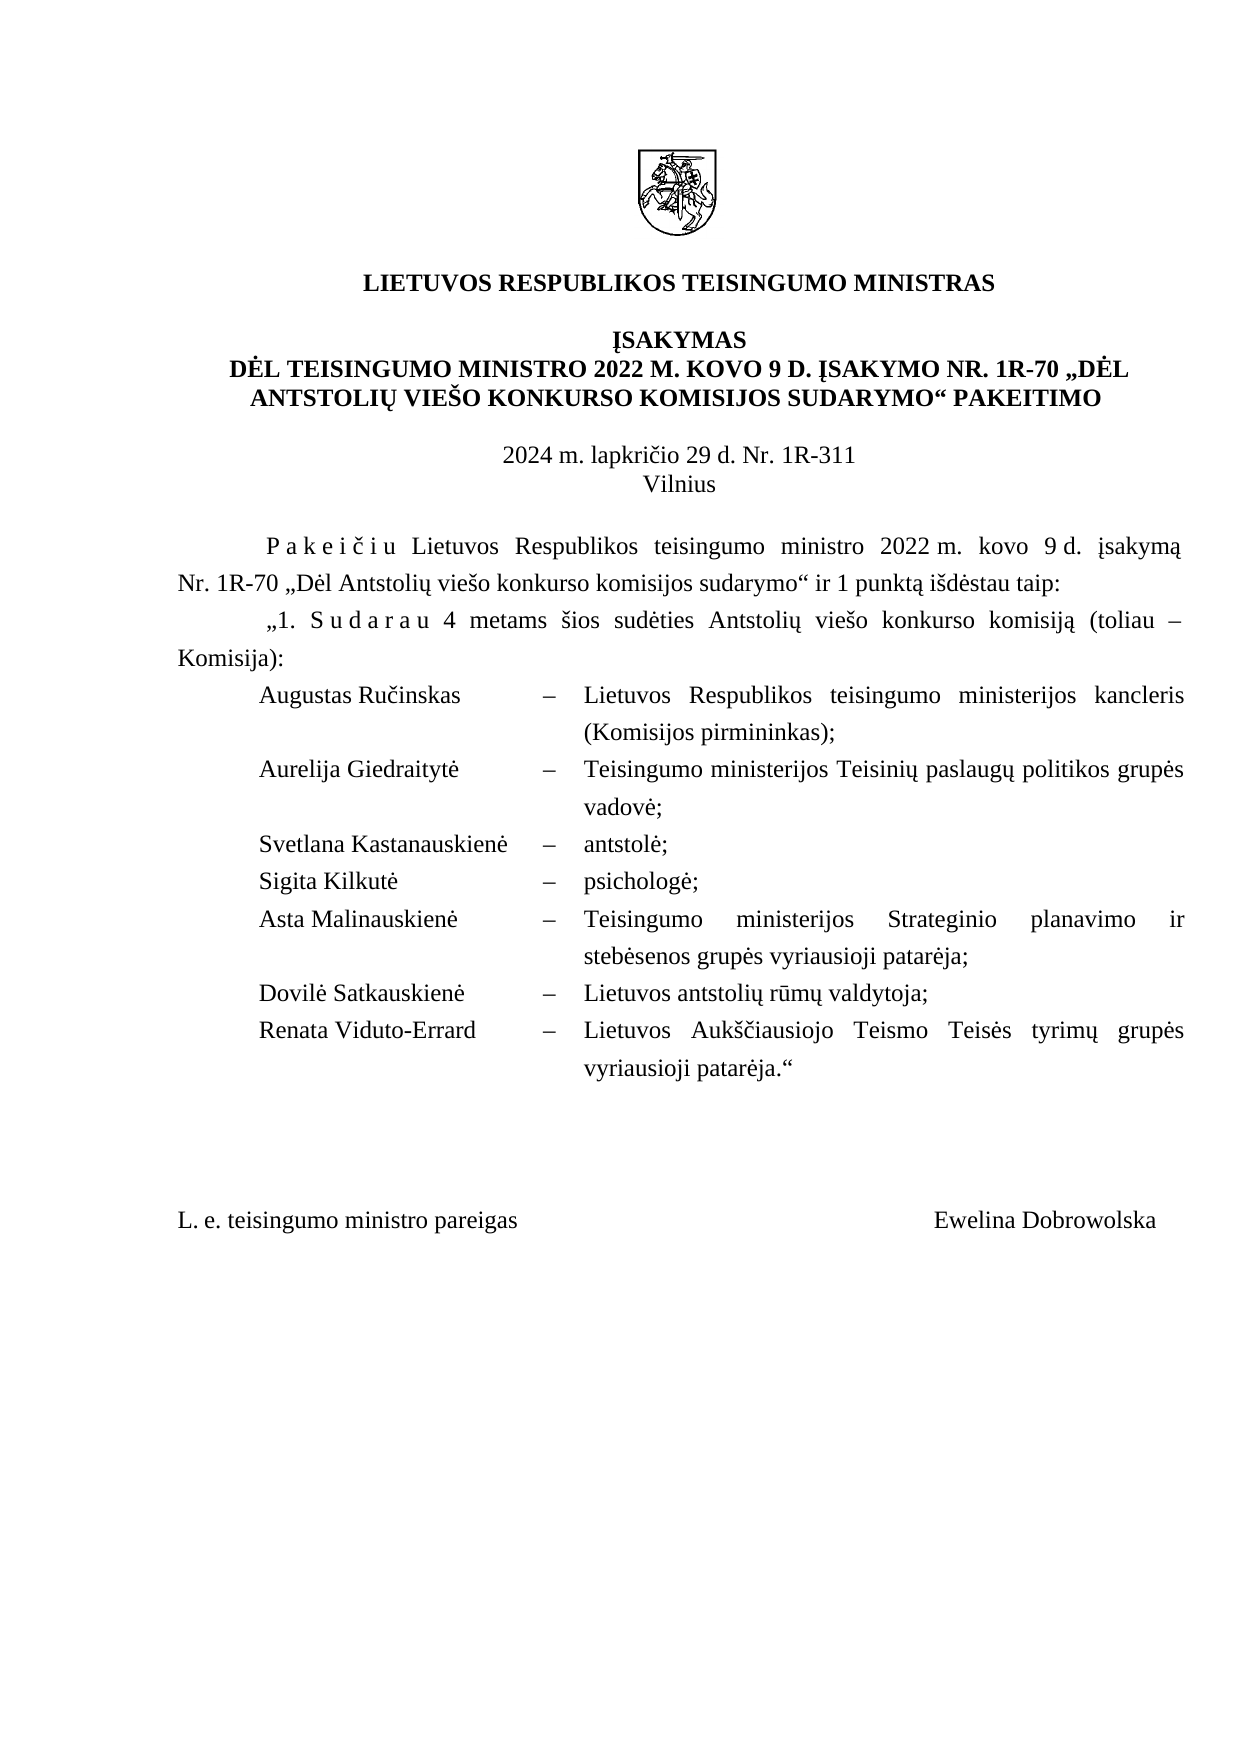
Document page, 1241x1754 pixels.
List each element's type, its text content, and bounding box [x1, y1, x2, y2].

table_cell – [532, 755, 572, 829]
table_cell – [532, 904, 572, 978]
table_cell Teisingumo ministerijos Teisinių paslaugų politikos grupės vadovė; [572, 755, 1196, 829]
table_cell psichologė; [572, 866, 1196, 904]
table_cell Teisingumo ministerijos Strateginio planavimo ir stebėsenos grupės vyriausioji patarėja; [572, 904, 1196, 978]
text LIETUVOS RESPUBLIKOS TEISINGUMO MINISTRAS [177, 268, 1181, 297]
table_cell – [532, 1016, 572, 1090]
table_cell – [532, 829, 572, 866]
text Vilnius [177, 469, 1181, 498]
text Įsakymas [177, 325, 1181, 354]
table_cell – [532, 978, 572, 1016]
table_header Lietuvos Respublikos teisingumo ministerijos kancleris (Komisijos pirmininkas); [572, 680, 1196, 754]
text Pakeičiu Lietuvos Respublikos teisingumo ministro 2022 m. kovo 9 d. įsakymą Nr. 1R-70 „Dėl Antstolių viešo konkurso komisijos sudarymo“ ir 1 punktą išdėstau taip: [177, 531, 1181, 597]
table_cell Asta Malinauskienė [248, 904, 532, 978]
table_header Augustas Ručinskas [248, 680, 532, 754]
table_cell Sigita Kilkutė [248, 866, 532, 904]
text 2024 m. lapkričio 29 d. Nr. 1R-311 [177, 440, 1181, 469]
table_cell – [532, 866, 572, 904]
table_cell Lietuvos Aukščiausiojo Teismo Teisės tyrimų grupės vyriausioji patarėja.“ [572, 1016, 1196, 1090]
text DĖL TEISINGUMO MINISTRO 2022 M. KOVO 9 D. ĮSAKYMO NR. 1R-70 „DĖL ANTSTOLIŲ VIEŠO KONKURSO KOMISIJOS SUDARYMO“ PAKEITIMO [177, 354, 1181, 412]
table_header – [532, 680, 572, 754]
table_cell Lietuvos antstolių rūmų valdytoja; [572, 978, 1196, 1016]
text L. e. teisingumo ministro pareigas Ewelina Dobrowolska [177, 1205, 1181, 1234]
table_cell Svetlana Kastanauskienė [248, 829, 532, 866]
text „1. Sudarau 4 metams šios sudėties Antstolių viešo konkurso komisiją (toliau – Komisija): [177, 605, 1181, 671]
table_cell Aurelija Giedraitytė [248, 755, 532, 829]
table_cell Dovilė Satkauskienė [248, 978, 532, 1016]
table_cell Renata Viduto-Errard [248, 1016, 532, 1090]
table_cell antstolė; [572, 829, 1196, 866]
